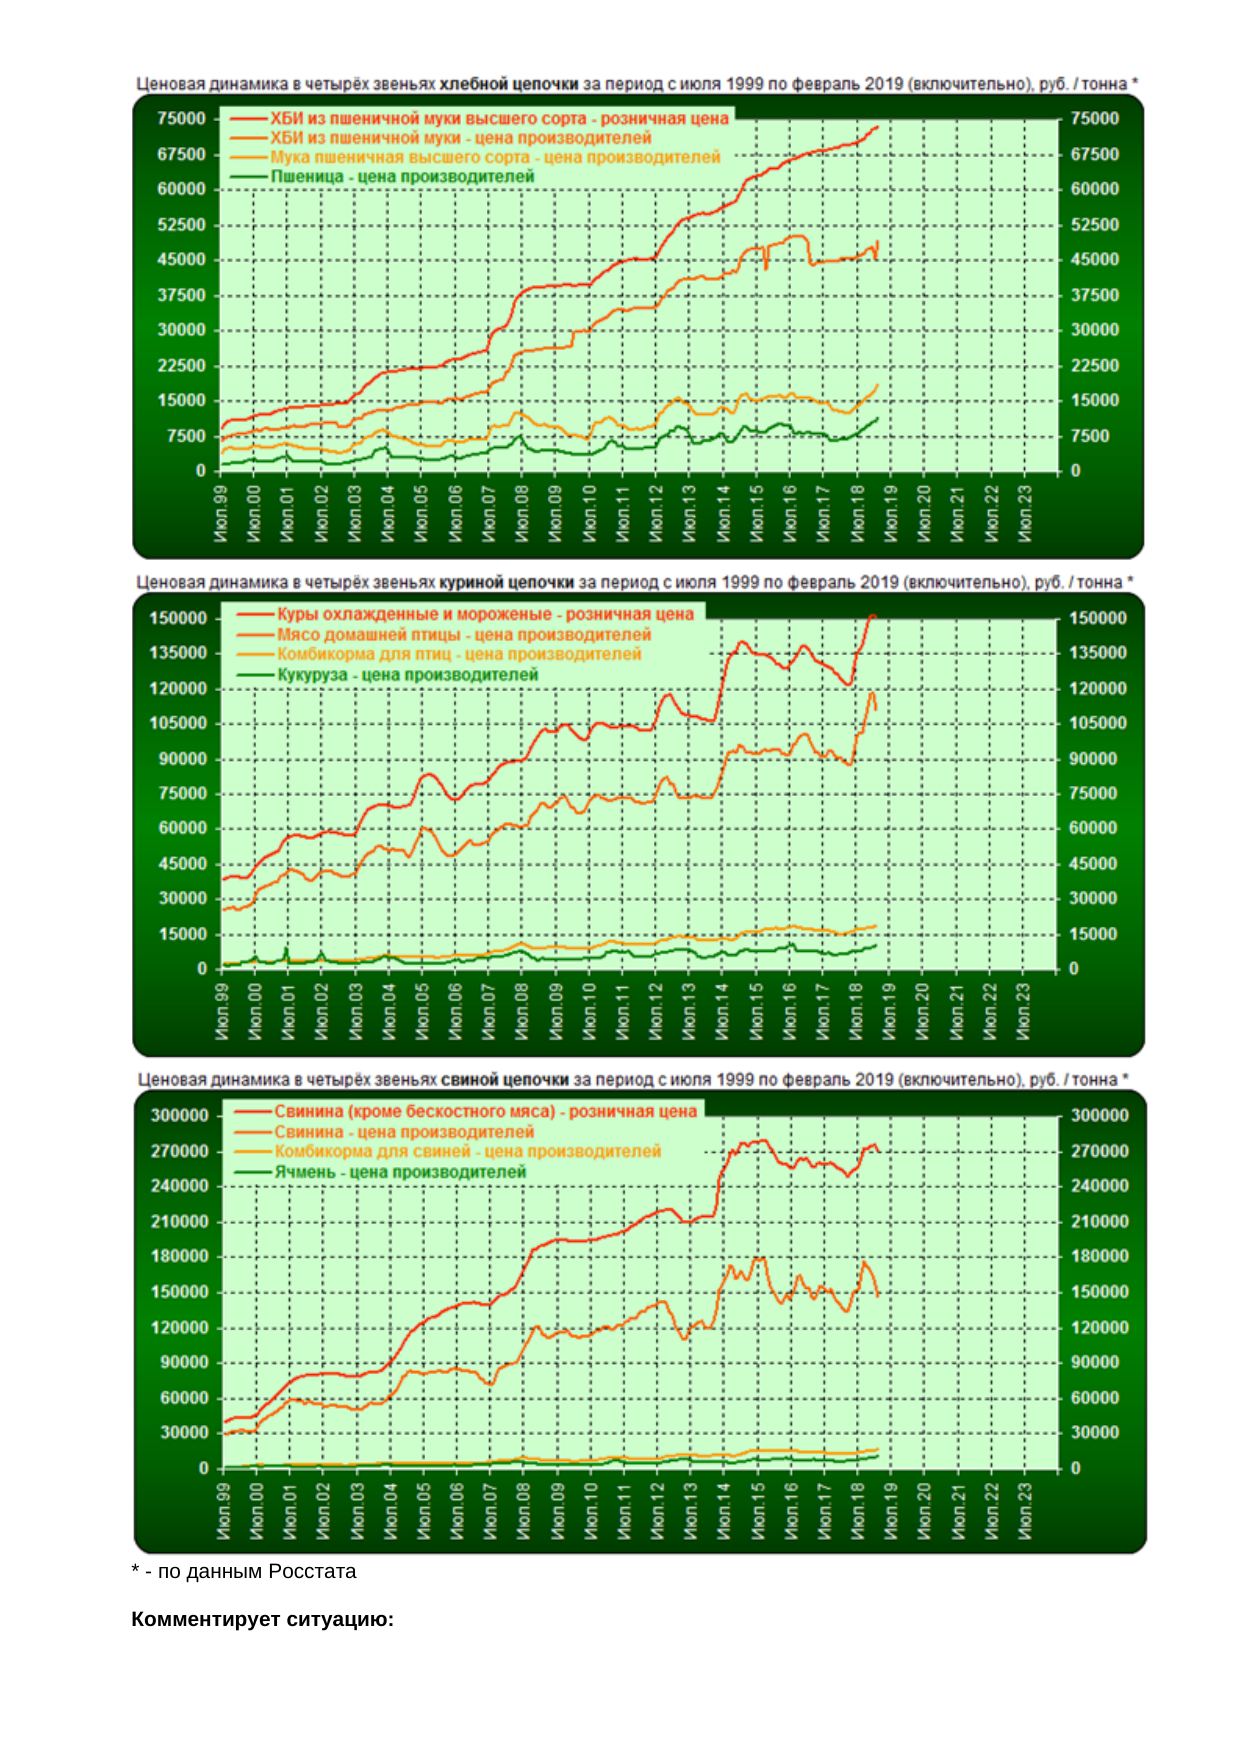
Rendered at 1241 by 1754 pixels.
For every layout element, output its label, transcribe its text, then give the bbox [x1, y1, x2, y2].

text * - по данным Росстата [131, 1559, 1162, 1583]
text Комментирует ситуацию: [131, 1607, 1162, 1631]
